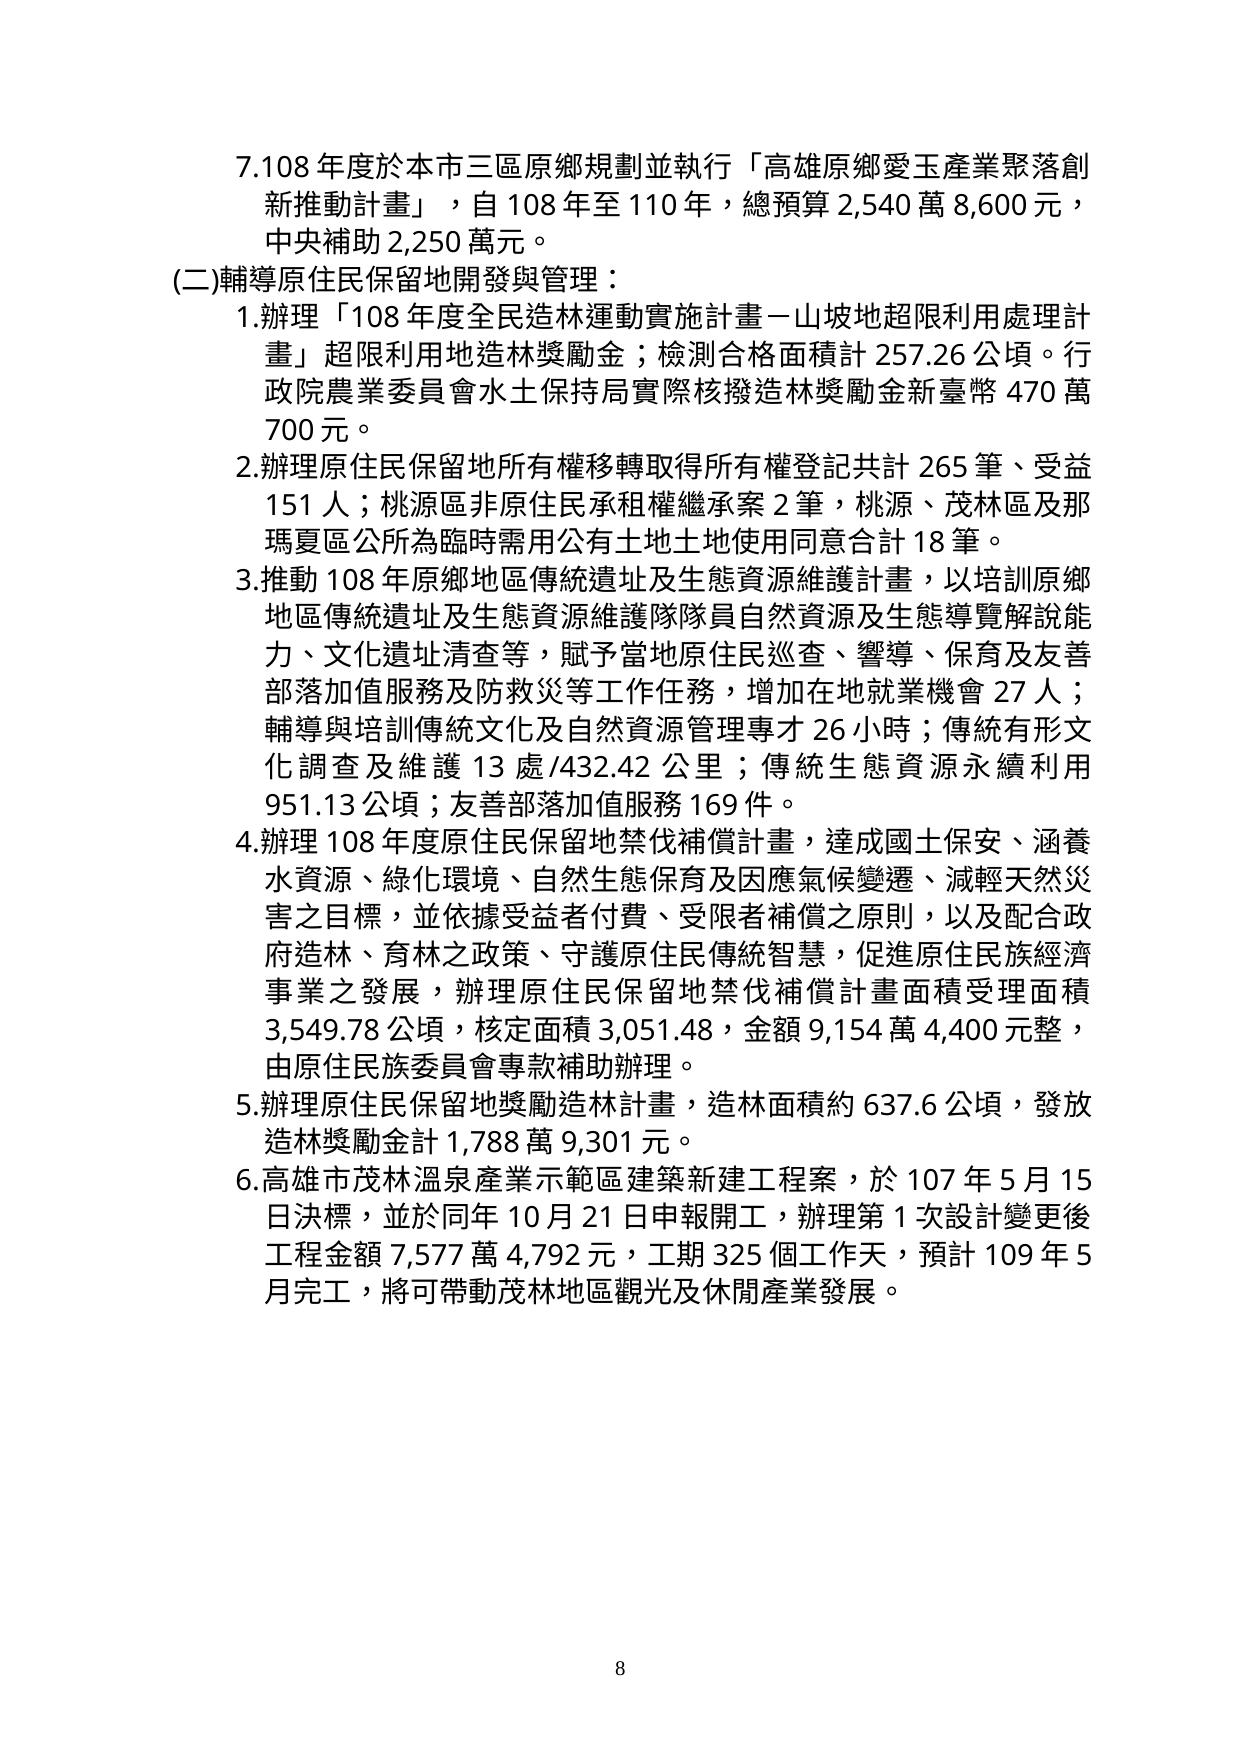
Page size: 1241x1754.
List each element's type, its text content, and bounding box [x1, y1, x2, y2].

text 4.辦理108年度原住民保留地禁伐補償計畫，達成國土保安、涵養水資源、綠化環境、自然生態保育及因應氣候變遷、減輕天然災害之目標，並依據受益者付費、受限者補償之原則，以及配合政府造林、育林之政策、守護原住民傳統智慧，促進原住民族經濟事業之發展，辦理原住民保留地禁伐補償計畫面積受理面積3,549.78公頃，核定面積3,051.48，金額9,154萬4,400元整，由原住民族委員會專款補助辦理。 [235, 823, 1092, 1085]
text 1.辦理「108年度全民造林運動實施計畫－山坡地超限利用處理計畫」超限利用地造林獎勵金；檢測合格面積計257.26公頃。行政院農業委員會水土保持局實際核撥造林奬勵金新臺幣470萬700元。 [235, 298, 1092, 448]
text 5.辦理原住民保留地獎勵造林計畫，造林面積約637.6公頃，發放造林獎勵金計1,788萬9,301元。 [235, 1085, 1092, 1160]
text 7.108年度於本市三區原鄉規劃並執行「高雄原鄉愛玉產業聚落創新推動計畫」，自108年至110年，總預算2,540萬8,600元，中央補助2,250萬元。 [235, 148, 1092, 260]
text 3.推動108年原鄉地區傳統遺址及生態資源維護計畫，以培訓原鄉地區傳統遺址及生態資源維護隊隊員自然資源及生態導覽解說能力、文化遺址清查等，賦予當地原住民巡查、響導、保育及友善部落加值服務及防救災等工作任務，增加在地就業機會27人；輔導與培訓傳統文化及自然資源管理專才26小時；傳統有形文化調查及維護13處/432.42公里；傳統生態資源永續利用951.13公頃；友善部落加值服務169件。 [235, 560, 1092, 823]
text (二)輔導原住民保留地開發與管理： [173, 260, 1092, 298]
text 6.高雄市茂林溫泉產業示範區建築新建工程案，於107年5月15日決標，並於同年10月21日申報開工，辦理第1次設計變更後工程金額7,577萬4,792元，工期325個工作天，預計109年5月完工，將可帶動茂林地區觀光及休閒產業發展。 [235, 1160, 1092, 1310]
text 2.辦理原住民保留地所有權移轉取得所有權登記共計265筆、受益151人；桃源區非原住民承租權繼承案2筆，桃源、茂林區及那瑪夏區公所為臨時需用公有土地土地使用同意合計18筆。 [235, 448, 1092, 560]
